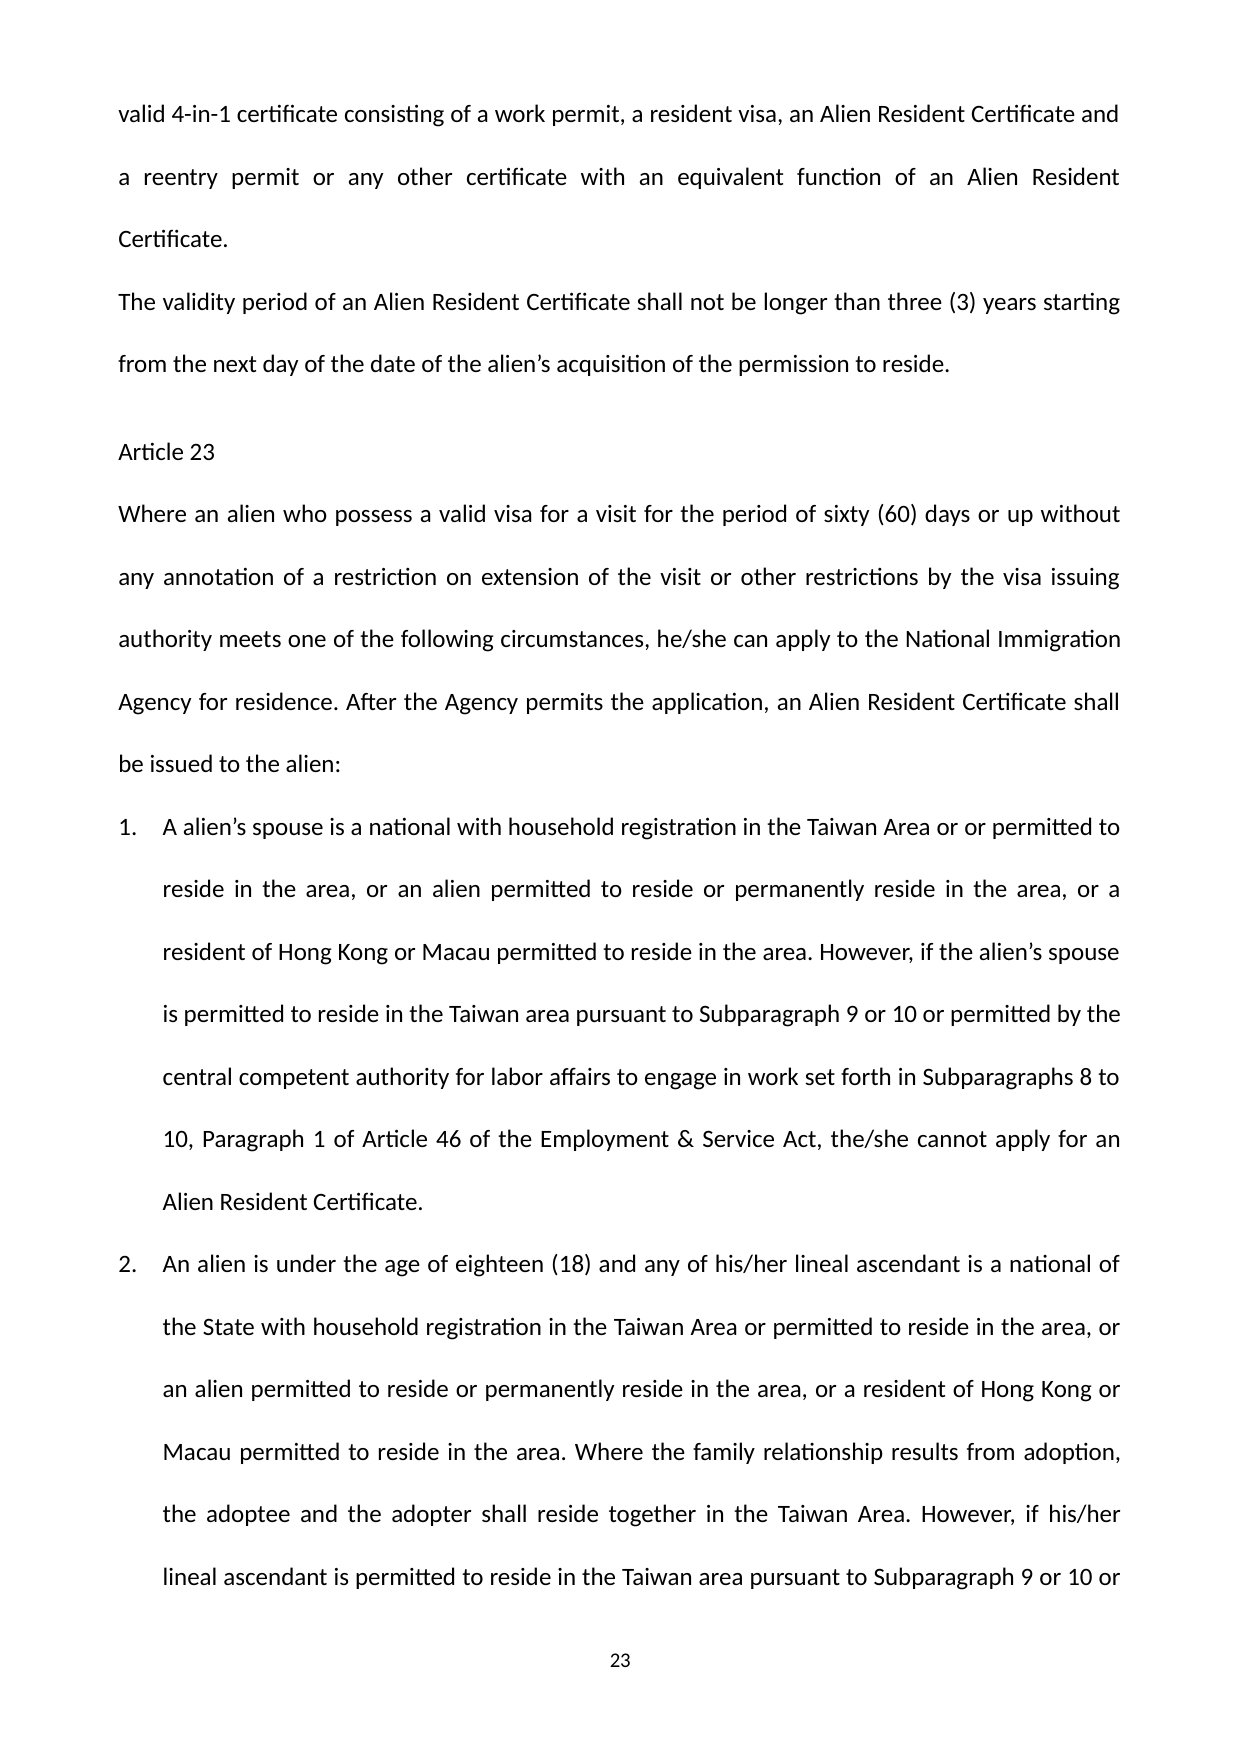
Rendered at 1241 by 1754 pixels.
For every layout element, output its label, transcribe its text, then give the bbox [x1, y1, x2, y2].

text The validity period of an Alien Resident Certificate shall not be longer than three (3) years starting from the next day of the date of the alien’s acquisition of the permission to reside. [118, 259, 1122, 384]
list An alien is under the age of eighteen (18) and any of his/her lineal ascendant is a national of the State with household registration in the Taiwan Area or permitted to reside in the area, or an alien permitted to reside or permanently reside in the area, or a resident of Hong Kong or Macau permitted to reside in the area. Where the family relationship results from adoption, the adoptee and the adopter shall reside together in the Taiwan Area. However, if his/her lineal ascendant is permitted to reside in the Taiwan area pursuant to Subparagraph 9 or 10 or [118, 1222, 1122, 1597]
text valid 4-in-1 certificate consisting of a work permit, a resident visa, an Alien Resident Certificate and a reentry permit or any other certificate with an equivalent function of an Alien Resident Certificate. [118, 72, 1122, 259]
list A alien’s spouse is a national with household registration in the Taiwan Area or or permitted to reside in the area, or an alien permitted to reside or permanently reside in the area, or a resident of Hong Kong or Macau permitted to reside in the area. However, if the alien’s spouse is permitted to reside in the Taiwan area pursuant to Subparagraph 9 or 10 or permitted by the central competent authority for labor affairs to engage in work set forth in Subparagraphs 8 to 10, Paragraph 1 of Article 46 of the Employment & Service Act, the/she cannot apply for an Alien Resident Certificate. [118, 784, 1122, 1222]
text Article 23 [118, 409, 1122, 472]
text Where an alien who possess a valid visa for a visit for the period of sixty (60) days or up without any annotation of a restriction on extension of the visit or other restrictions by the visa issuing authority meets one of the following circumstances, he/she can apply to the National Immigration Agency for residence. After the Agency permits the application, an Alien Resident Certificate shall be issued to the alien: [118, 472, 1122, 784]
